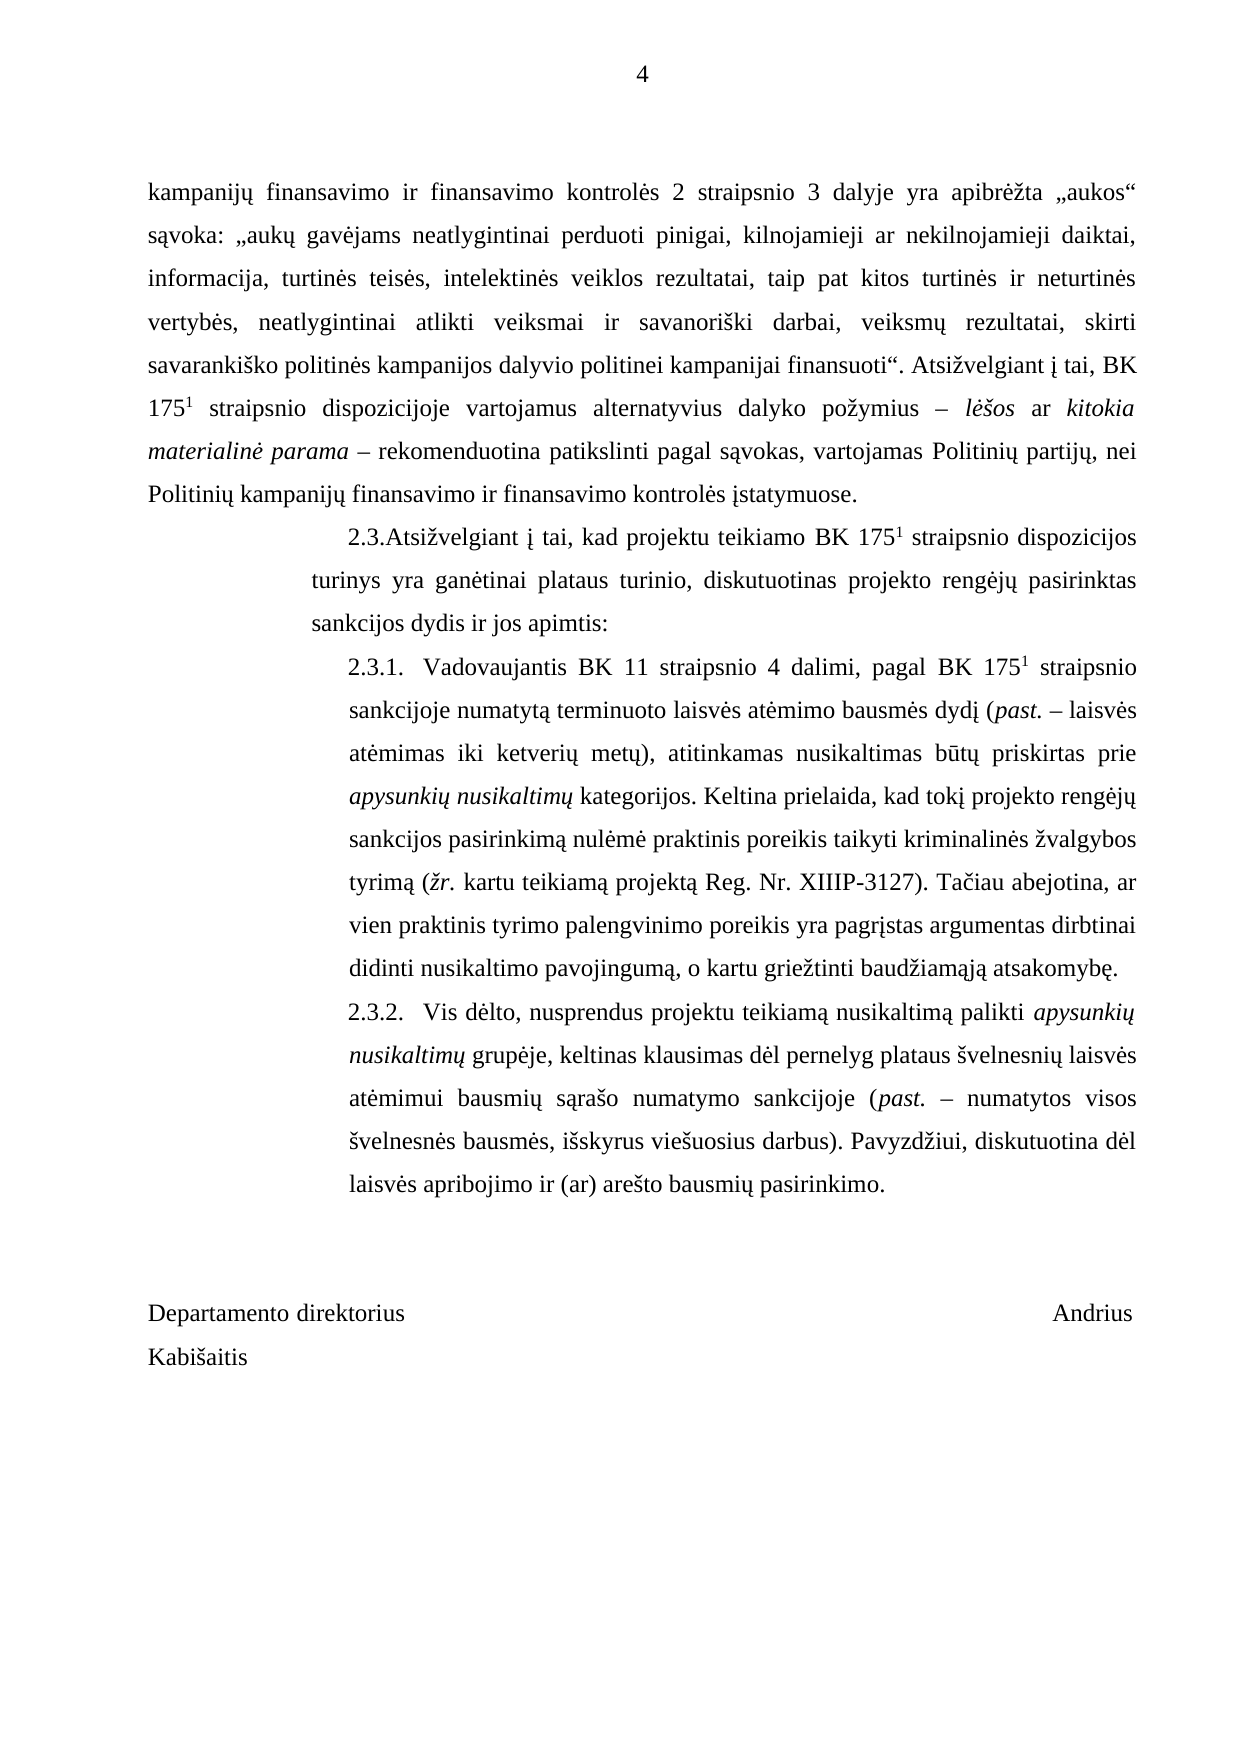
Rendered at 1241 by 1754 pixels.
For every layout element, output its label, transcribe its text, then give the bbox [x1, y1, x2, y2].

list Atsižvelgiant į tai, kad projektu teikiamo BK 1751 straipsnio dispozicijos turinys yra ganėtinai plataus turinio, diskutuotinas projekto rengėjų pasirinktas sankcijos dydis ir jos apimtis: [274, 522, 1137, 637]
list Vis dėlto, nusprendus projektu teikiamą nusikaltimą palikti apysunkių nusikaltimų grupėje, keltinas klausimas dėl pernelyg plataus švelnesnių laisvės atėmimui bausmių sąrašo numatymo sankcijoje (past. – numatytos visos švelnesnės bausmės, išskyrus viešuosius darbus). Pavyzdžiui, diskutuotina dėl laisvės apribojimo ir (ar) arešto bausmių pasirinkimo. [274, 997, 1137, 1198]
list kampanijų finansavimo ir finansavimo kontrolės 2 straipsnio 3 dalyje yra apibrėžta „aukos“ sąvoka: „aukų gavėjams neatlygintinai perduoti pinigai, kilnojamieji ar nekilnojamieji daiktai, informacija, turtinės teisės, intelektinės veiklos rezultatai, taip pat kitos turtinės ir neturtinės vertybės, neatlygintinai atlikti veiksmai ir savanoriški darbai, veiksmų rezultatai, skirti savarankiško politinės kampanijos dalyvio politinei kampanijai finansuoti“. Atsižvelgiant į tai, BK 1751 straipsnio dispozicijoje vartojamus alternatyvius dalyko požymius – lėšos ar kitokia materialinė parama – rekomenduotina patikslinti pagal sąvokas, vartojamas Politinių partijų, nei Politinių kampanijų finansavimo ir finansavimo kontrolės įstatymuose. [148, 177, 1137, 508]
text Departamento direktorius Andrius Kabišaitis [148, 1298, 1137, 1370]
list Vadovaujantis BK 11 straipsnio 4 dalimi, pagal BK 1751 straipsnio sankcijoje numatytą terminuoto laisvės atėmimo bausmės dydį (past. – laisvės atėmimas iki ketverių metų), atitinkamas nusikaltimas būtų priskirtas prie apysunkių nusikaltimų kategorijos. Keltina prielaida, kad tokį projekto rengėjų sankcijos pasirinkimą nulėmė praktinis poreikis taikyti kriminalinės žvalgybos tyrimą (žr. kartu teikiamą projektą Reg. Nr. XIIIP-3127). Tačiau abejotina, ar vien praktinis tyrimo palengvinimo poreikis yra pagrįstas argumentas dirbtinai didinti nusikaltimo pavojingumą, o kartu griežtinti baudžiamąją atsakomybę. [274, 652, 1137, 982]
